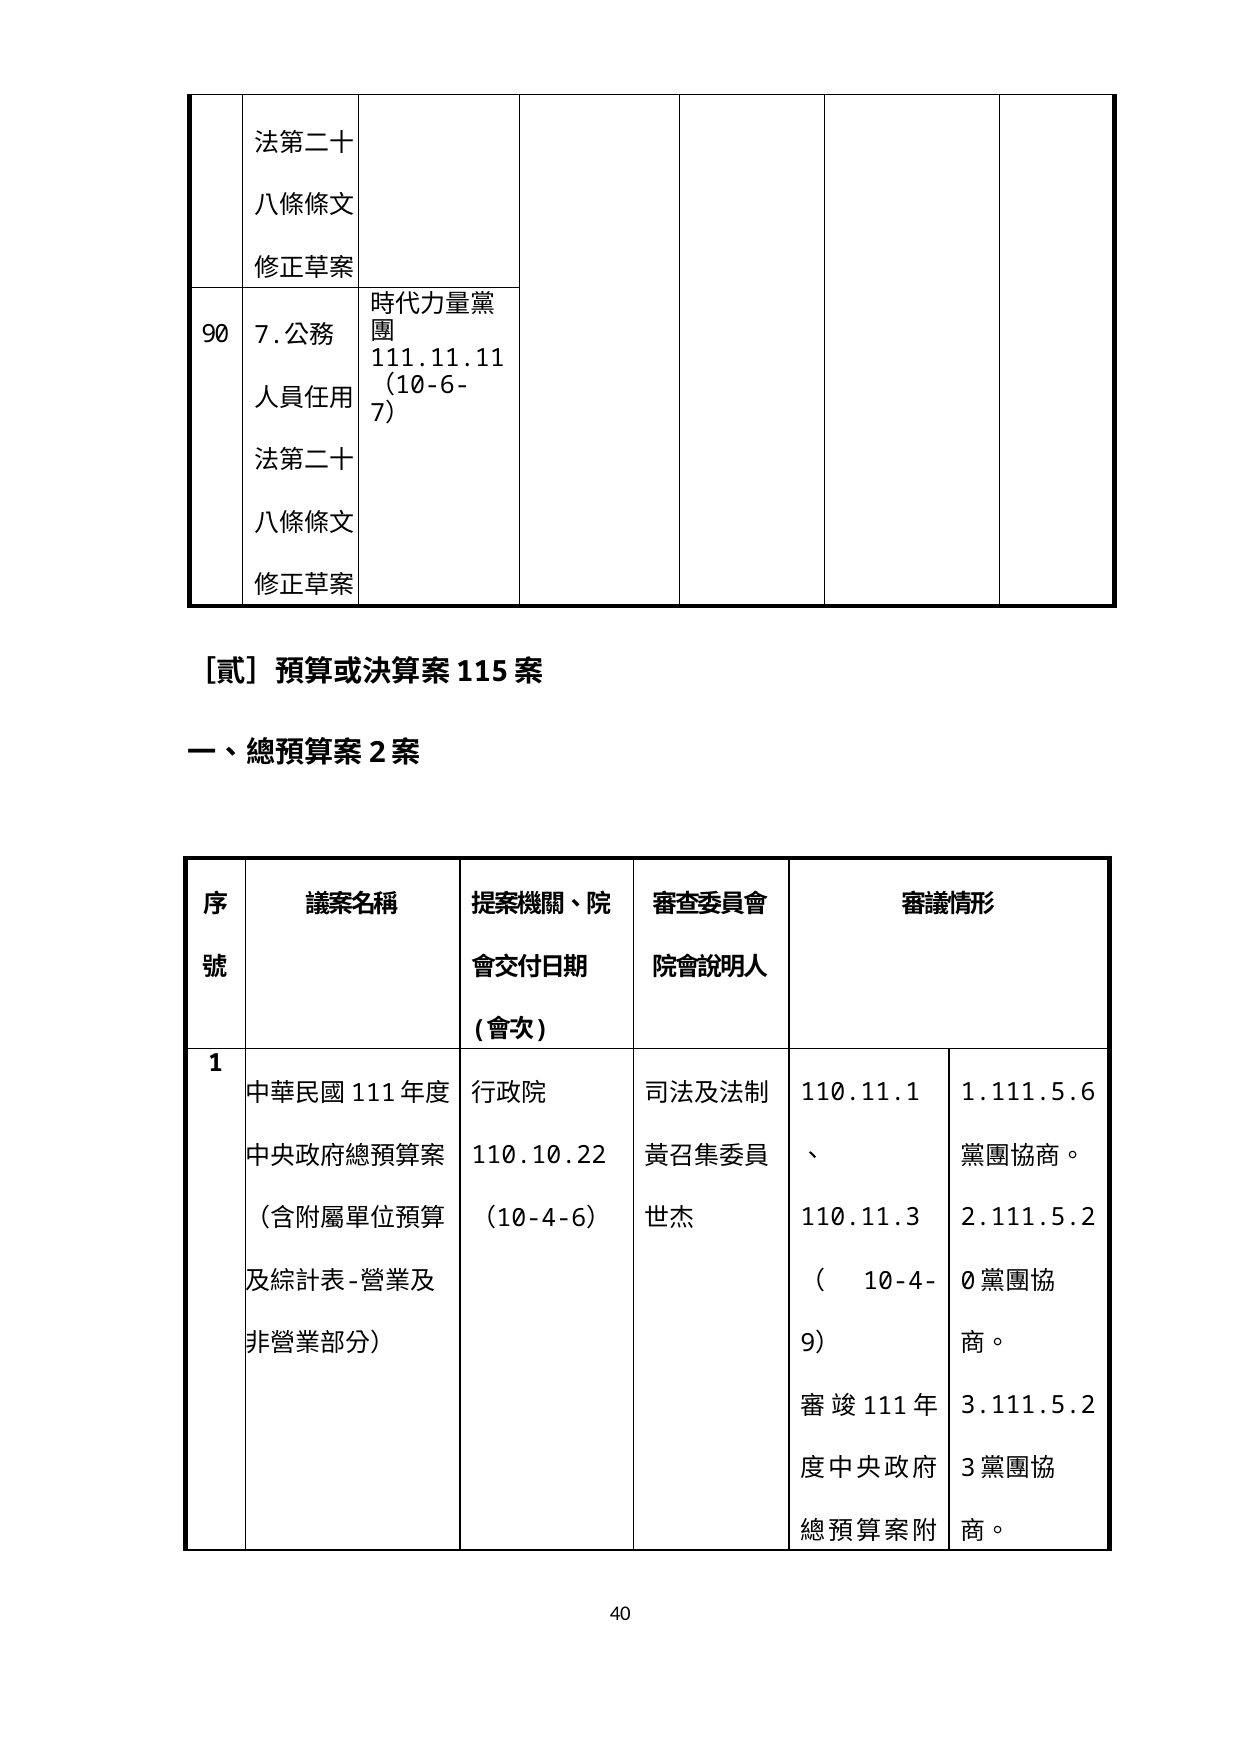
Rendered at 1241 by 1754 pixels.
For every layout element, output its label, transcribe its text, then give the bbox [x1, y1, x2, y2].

table_cell [192, 95, 242, 286]
table_cell 時代力量黨團 111.11.11 （10-6-7） [359, 288, 519, 603]
table_cell [1000, 95, 1112, 603]
table_cell 7.公務人員任用法第二十八條條文修正草案 [243, 288, 358, 603]
table_cell 1 [188, 1049, 245, 1549]
table_header 序號 [188, 860, 245, 1048]
table_header 議案名稱 [246, 860, 459, 1048]
table_header 審議情形 [790, 860, 1107, 1048]
table_cell 中華民國111年度中央政府總預算案（含附屬單位預算及綜計表-營業及非營業部分） [246, 1049, 459, 1549]
table_cell 法第二十八條條文修正草案 [243, 95, 358, 286]
table_cell [825, 95, 999, 603]
table_header 提案機關、院會交付日期(會次) [461, 860, 633, 1048]
subtitle ［貳］預算或決算案115案 [187, 627, 1053, 689]
table_cell [359, 95, 519, 286]
subtitle 一、總預算案2案 [187, 708, 1053, 771]
table_cell 110.11.1、 110.11.3 （10-4-9） 審竣111年度中央政府總預算案附 [790, 1049, 948, 1549]
table_cell 行政院 110.10.22 （10-4-6） [461, 1049, 633, 1549]
table_cell 1.111.5.6黨團協商。 2.111.5.20黨團協商。 3.111.5.23黨團協商。 [950, 1049, 1107, 1549]
table_cell [520, 95, 679, 603]
table_cell 司法及法制 黃召集委員世杰 [634, 1049, 788, 1549]
table_header 審查委員會 院會說明人 [634, 860, 788, 1048]
table_cell [680, 95, 824, 603]
table_cell 90 [192, 288, 242, 603]
